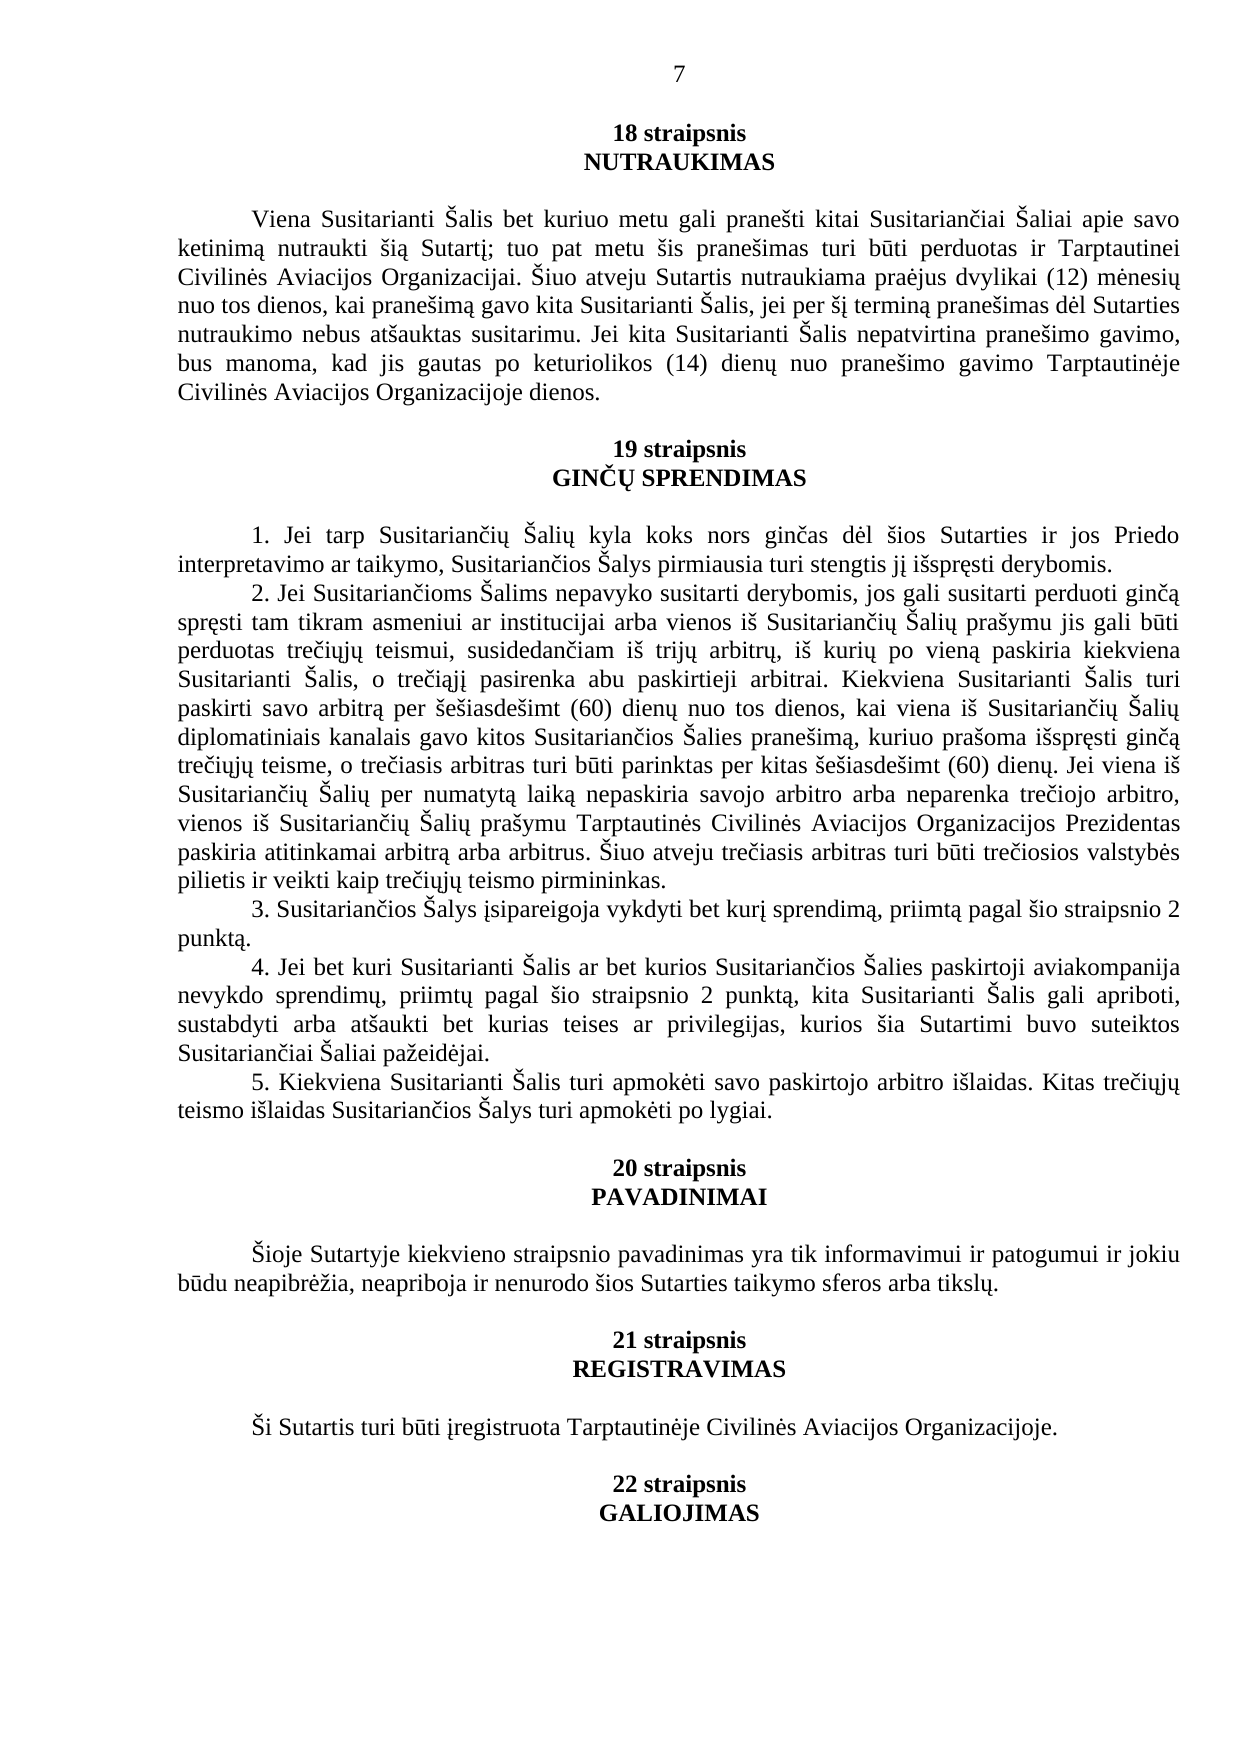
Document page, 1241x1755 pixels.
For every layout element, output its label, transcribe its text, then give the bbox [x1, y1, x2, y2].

text Šioje Sutartyje kiekvieno straipsnio pavadinimas yra tik informavimui ir patogumui ir jokiu būdu neapibrėžia, neapriboja ir nenurodo šios Sutarties taikymo sferos arba tikslų. [177, 1239, 1181, 1297]
text 5. Kiekviena Susitarianti Šalis turi apmokėti savo paskirtojo arbitro išlaidas. Kitas trečiųjų teismo išlaidas Susitariančios Šalys turi apmokėti po lygiai. [177, 1067, 1181, 1124]
text 21 straipsnis [177, 1326, 1181, 1354]
text NUTRAUKIMAS [177, 147, 1181, 176]
text GINČŲ SPRENDIMAS [177, 463, 1181, 492]
text 1. Jei tarp Susitariančių Šalių kyla koks nors ginčas dėl šios Sutarties ir jos Priedo interpretavimo ar taikymo, Susitariančios Šalys pirmiausia turi stengtis jį išspręsti derybomis. [177, 521, 1181, 578]
text Ši Sutartis turi būti įregistruota Tarptautinėje Civilinės Aviacijos Organizacijoje. [177, 1412, 1181, 1441]
text 2. Jei Susitariančioms Šalims nepavyko susitarti derybomis, jos gali susitarti perduoti ginčą spręsti tam tikram asmeniui ar institucijai arba vienos iš Susitariančių Šalių prašymu jis gali būti perduotas trečiųjų teismui, susidedančiam iš trijų arbitrų, iš kurių po vieną paskiria kiekviena Susitarianti Šalis, o trečiąjį pasirenka abu paskirtieji arbitrai. Kiekviena Susitarianti Šalis turi paskirti savo arbitrą per šešiasdešimt (60) dienų nuo tos dienos, kai viena iš Susitariančių Šalių diplomatiniais kanalais gavo kitos Susitariančios Šalies pranešimą, kuriuo prašoma išspręsti ginčą trečiųjų teisme, o trečiasis arbitras turi būti parinktas per kitas šešiasdešimt (60) dienų. Jei viena iš Susitariančių Šalių per numatytą laiką nepaskiria savojo arbitro arba neparenka trečiojo arbitro, vienos iš Susitariančių Šalių prašymu Tarptautinės Civilinės Aviacijos Organizacijos Prezidentas paskiria atitinkamai arbitrą arba arbitrus. Šiuo atveju trečiasis arbitras turi būti trečiosios valstybės pilietis ir veikti kaip trečiųjų teismo pirmininkas. [177, 578, 1181, 894]
text 18 straipsnis [177, 118, 1181, 147]
text REGISTRAVIMAS [177, 1354, 1181, 1383]
text PAVADINIMAI [177, 1182, 1181, 1211]
text 4. Jei bet kuri Susitarianti Šalis ar bet kurios Susitariančios Šalies paskirtoji aviakompanija nevykdo sprendimų, priimtų pagal šio straipsnio 2 punktą, kita Susitarianti Šalis gali apriboti, sustabdyti arba atšaukti bet kurias teises ar privilegijas, kurios šia Sutartimi buvo suteiktos Susitariančiai Šaliai pažeidėjai. [177, 952, 1181, 1067]
text 22 straipsnis [177, 1469, 1181, 1498]
text 19 straipsnis [177, 434, 1181, 463]
text 20 straipsnis [177, 1153, 1181, 1182]
text GALIOJIMAS [177, 1498, 1181, 1527]
text 3. Susitariančios Šalys įsipareigoja vykdyti bet kurį sprendimą, priimtą pagal šio straipsnio 2 punktą. [177, 894, 1181, 952]
text Viena Susitarianti Šalis bet kuriuo metu gali pranešti kitai Susitariančiai Šaliai apie savo ketinimą nutraukti šią Sutartį; tuo pat metu šis pranešimas turi būti perduotas ir Tarptautinei Civilinės Aviacijos Organizacijai. Šiuo atveju Sutartis nutraukiama praėjus dvylikai (12) mėnesių nuo tos dienos, kai pranešimą gavo kita Susitarianti Šalis, jei per šį terminą pranešimas dėl Sutarties nutraukimo nebus atšauktas susitarimu. Jei kita Susitarianti Šalis nepatvirtina pranešimo gavimo, bus manoma, kad jis gautas po keturiolikos (14) dienų nuo pranešimo gavimo Tarptautinėje Civilinės Aviacijos Organizacijoje dienos. [177, 204, 1181, 406]
